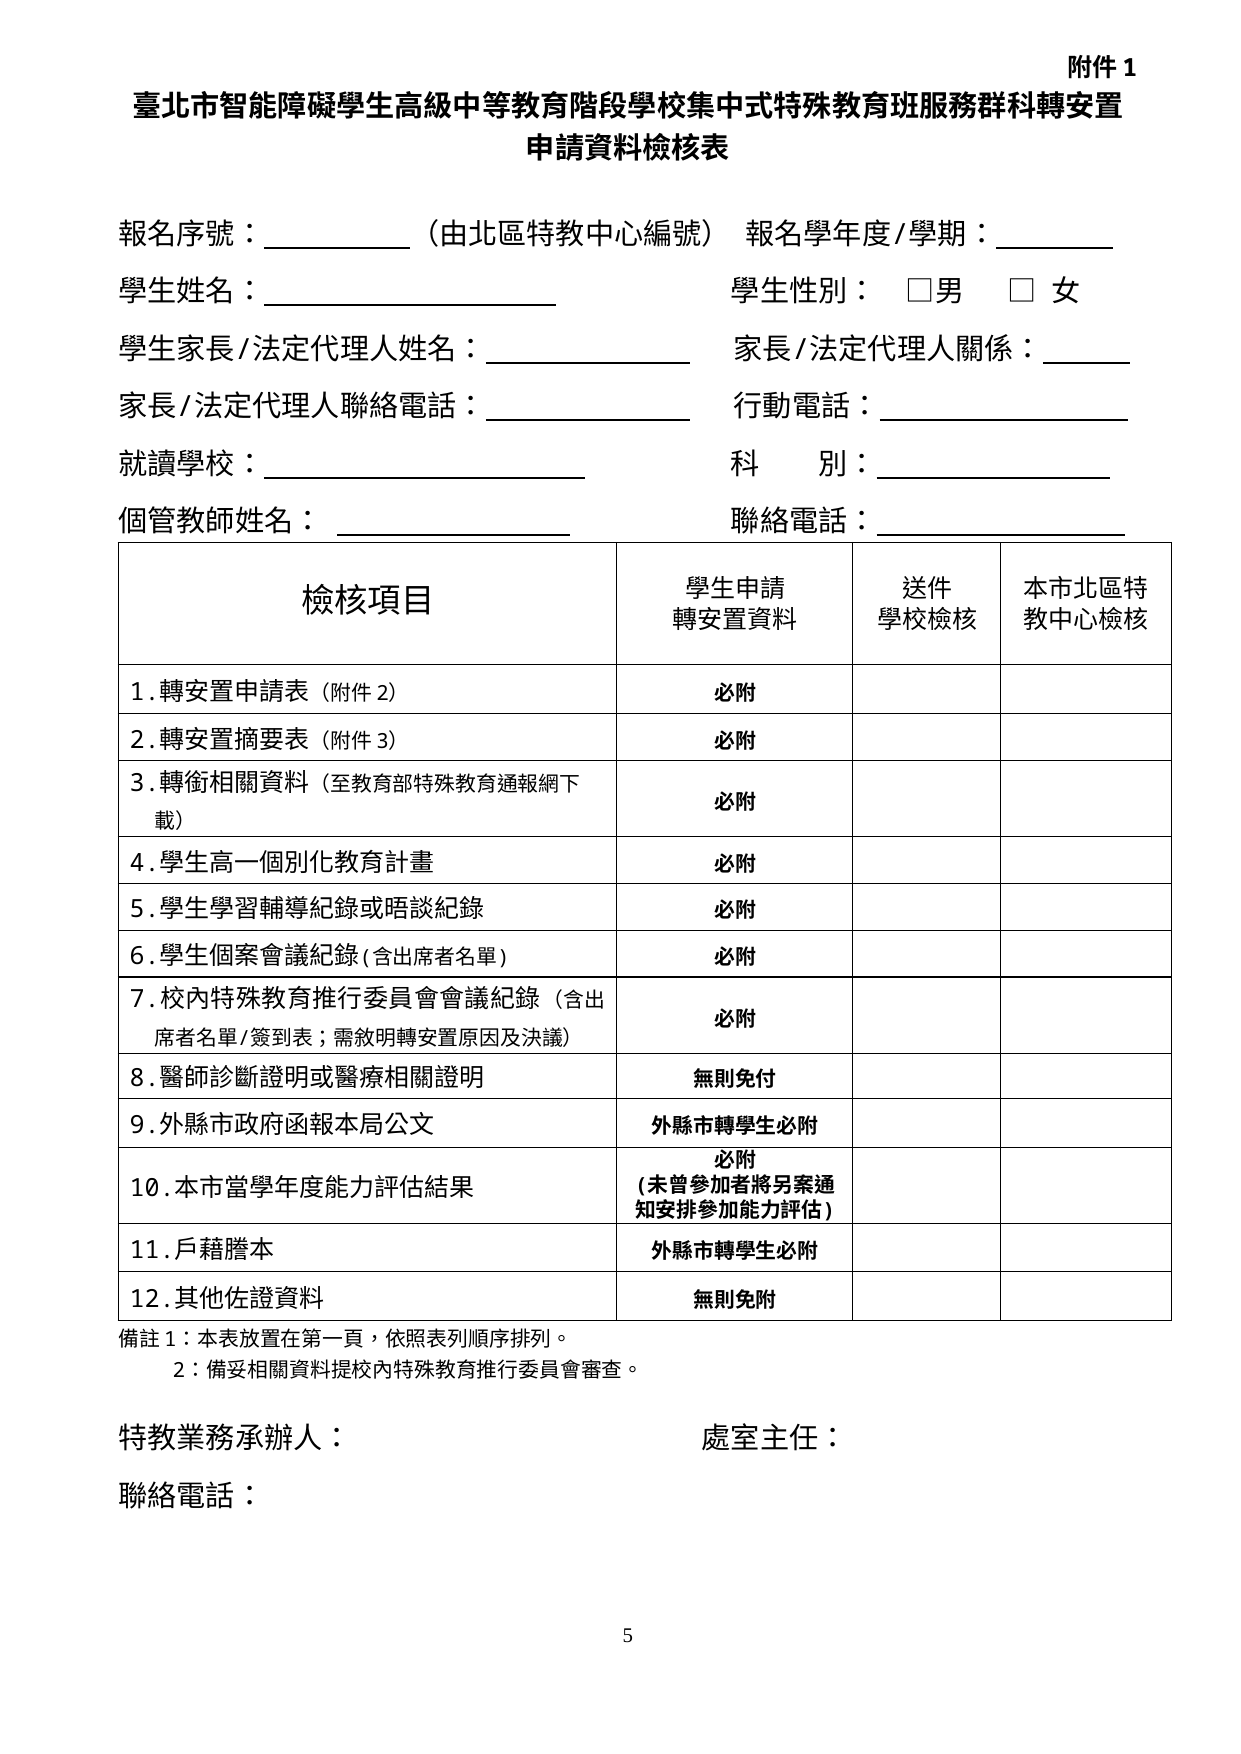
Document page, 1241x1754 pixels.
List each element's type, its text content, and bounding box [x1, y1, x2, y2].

table_cell 無則免附 [617, 1272, 852, 1320]
text 學生家長/法定代理人姓名： 家長/法定代理人關係： [118, 319, 1137, 369]
table_cell [853, 1272, 1000, 1320]
table_cell [853, 761, 1000, 836]
text 特教業務承辦人： 處室主任： [118, 1415, 1137, 1457]
table_cell [1001, 931, 1171, 976]
table_cell [1001, 1148, 1171, 1223]
table_cell [1001, 837, 1171, 883]
text 學生姓名： 學生性別： □男 □ 女 [118, 262, 1137, 312]
table_header 檢核項目 [119, 543, 616, 663]
table_cell [853, 837, 1000, 883]
table_cell [1001, 1054, 1171, 1098]
table_cell [1001, 978, 1171, 1052]
table_cell [853, 1054, 1000, 1098]
table_cell [1001, 665, 1171, 713]
text 個管教師姓名： 聯絡電話： [118, 492, 1137, 542]
table_cell 2.轉安置摘要表（附件3） [119, 714, 616, 760]
table_cell [853, 665, 1000, 713]
table_cell 外縣市轉學生必附 [617, 1099, 852, 1147]
table_cell [853, 931, 1000, 976]
table_cell [1001, 1272, 1171, 1320]
text 聯絡電話： [118, 1469, 1137, 1515]
table_cell [853, 978, 1000, 1052]
table_cell 必附 [617, 884, 852, 929]
table_cell [1001, 1224, 1171, 1271]
table_cell 5.學生學習輔導紀錄或晤談紀錄 [119, 884, 616, 929]
table_cell [853, 714, 1000, 760]
table_cell 無則免付 [617, 1054, 852, 1098]
table_cell 8.醫師診斷證明或醫療相關證明 [119, 1054, 616, 1098]
text 附件1 [118, 47, 1137, 83]
table_cell 4.學生高一個別化教育計畫 [119, 837, 616, 883]
table_cell 必附 [617, 931, 852, 976]
table_cell [853, 1224, 1000, 1271]
table_cell 12.其他佐證資料 [119, 1272, 616, 1320]
table_cell 必附 (未曾參加者將另案通知安排參加能力評估) [617, 1148, 852, 1223]
table_cell 1.轉安置申請表（附件2） [119, 665, 616, 713]
table_cell [853, 884, 1000, 929]
table_cell 9.外縣市政府函報本局公文 [119, 1099, 616, 1147]
table_cell [1001, 714, 1171, 760]
table_cell [853, 1148, 1000, 1223]
text 報名序號： （由北區特教中心編號） 報名學年度/學期： [118, 204, 1137, 254]
table_cell 外縣市轉學生必附 [617, 1224, 852, 1271]
table_header 學生申請 轉安置資料 [617, 543, 852, 663]
table_cell [1001, 1099, 1171, 1147]
text 就讀學校： 科 別： [118, 434, 1137, 484]
table_cell 必附 [617, 761, 852, 836]
table_cell [853, 1099, 1000, 1147]
table_cell 7.校內特殊教育推行委員會會議紀錄（含出席者名單/簽到表；需敘明轉安置原因及決議） [119, 978, 616, 1052]
text 臺北市智能障礙學生高級中等教育階段學校集中式特殊教育班服務群科轉安置申請資料檢核表 [118, 83, 1137, 167]
table_cell [1001, 761, 1171, 836]
table_cell 必附 [617, 978, 852, 1052]
table_cell 10.本市當學年度能力評估結果 [119, 1148, 616, 1223]
table_cell 6.學生個案會議紀錄(含出席者名單) [119, 931, 616, 976]
table_cell 必附 [617, 665, 852, 713]
table_header 送件 學校檢核 [853, 543, 1000, 663]
table_cell 必附 [617, 714, 852, 760]
table_cell 必附 [617, 837, 852, 883]
table_header 本市北區特教中心檢核 [1001, 543, 1171, 663]
table_cell 11.戶藉謄本 [119, 1224, 616, 1271]
text 備註1：本表放置在第一頁，依照表列順序排列。 [118, 1321, 1137, 1352]
text 2：備妥相關資料提校內特殊教育推行委員會審查。 [122, 1352, 1137, 1383]
table_cell 3.轉銜相關資料（至教育部特殊教育通報網下載） [119, 761, 616, 836]
table_cell [1001, 884, 1171, 929]
text 家長/法定代理人聯絡電話： 行動電話： [118, 377, 1137, 427]
